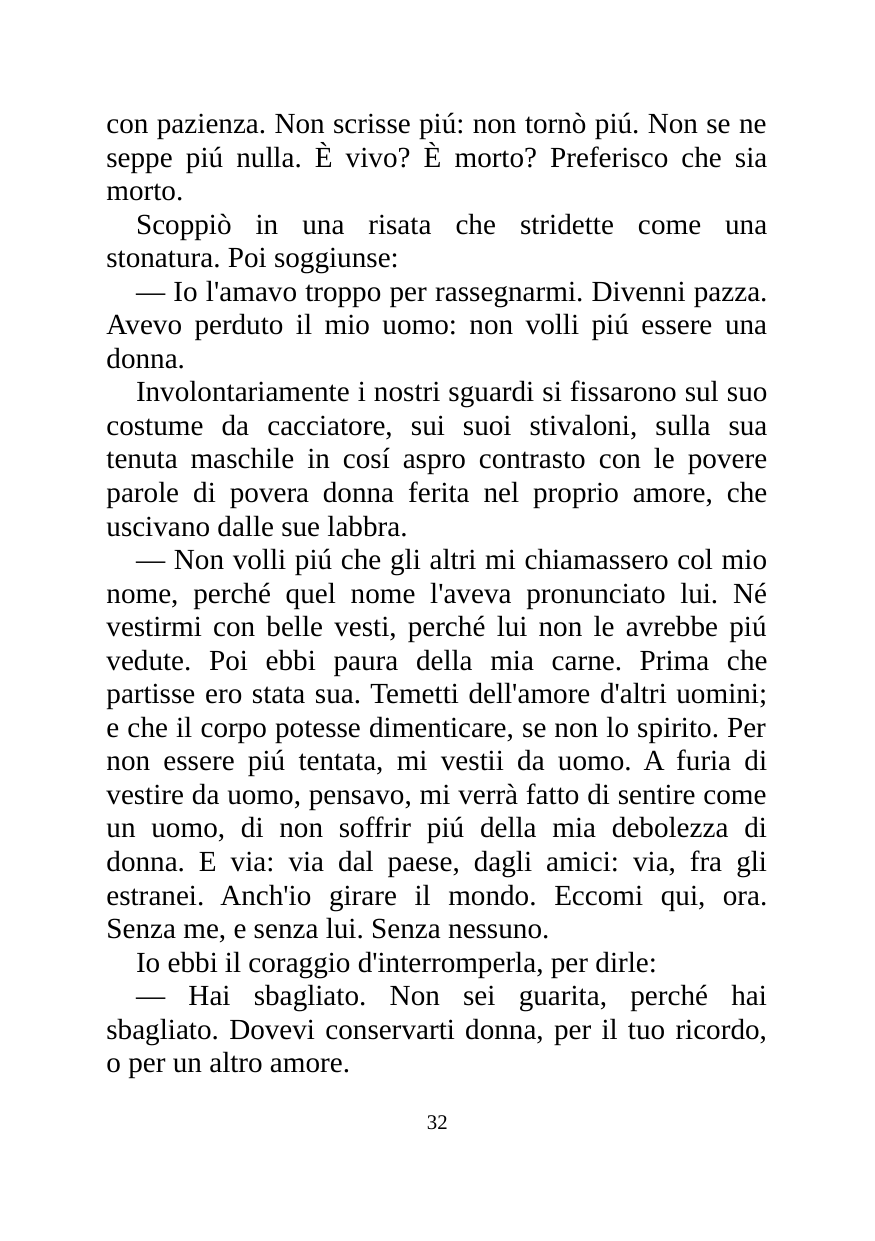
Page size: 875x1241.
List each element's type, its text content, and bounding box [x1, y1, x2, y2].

text — Io l'amavo troppo per rassegnarmi. Divenni pazza. Avevo perduto il mio uomo: non volli piú essere una donna. [106, 274, 768, 374]
text Scoppiò in una risata che stridette come una stonatura. Poi soggiunse: [106, 207, 768, 274]
text Io ebbi il coraggio d'interromperla, per dirle: [106, 945, 768, 978]
text con pazienza. Non scrisse piú: non tornò piú. Non se ne seppe piú nulla. È vivo? È morto? Preferisco che sia morto. [106, 106, 768, 207]
text — Non volli piú che gli altri mi chiamassero col mio nome, perché quel nome l'aveva pronunciato lui. Né vestirmi con belle vesti, perché lui non le avrebbe piú vedute. Poi ebbi paura della mia carne. Prima che partisse ero stata sua. Temetti dell'amore d'altri uomini; e che il corpo potesse dimenticare, se non lo spirito. Per non essere piú tentata, mi vestii da uomo. A furia di vestire da uomo, pensavo, mi verrà fatto di sentire come un uomo, di non soffrir piú della mia debolezza di donna. E via: via dal paese, dagli amici: via, fra gli estranei. Anch'io girare il mondo. Eccomi qui, ora. Senza me, e senza lui. Senza nessuno. [106, 542, 768, 945]
text — Hai sbagliato. Non sei guarita, perché hai sbagliato. Dovevi conservarti donna, per il tuo ricordo, o per un altro amore. [106, 978, 768, 1079]
text Involontariamente i nostri sguardi si fissarono sul suo costume da cacciatore, sui suoi stivaloni, sulla sua tenuta maschile in cosí aspro contrasto con le povere parole di povera donna ferita nel proprio amore, che uscivano dalle sue labbra. [106, 374, 768, 542]
